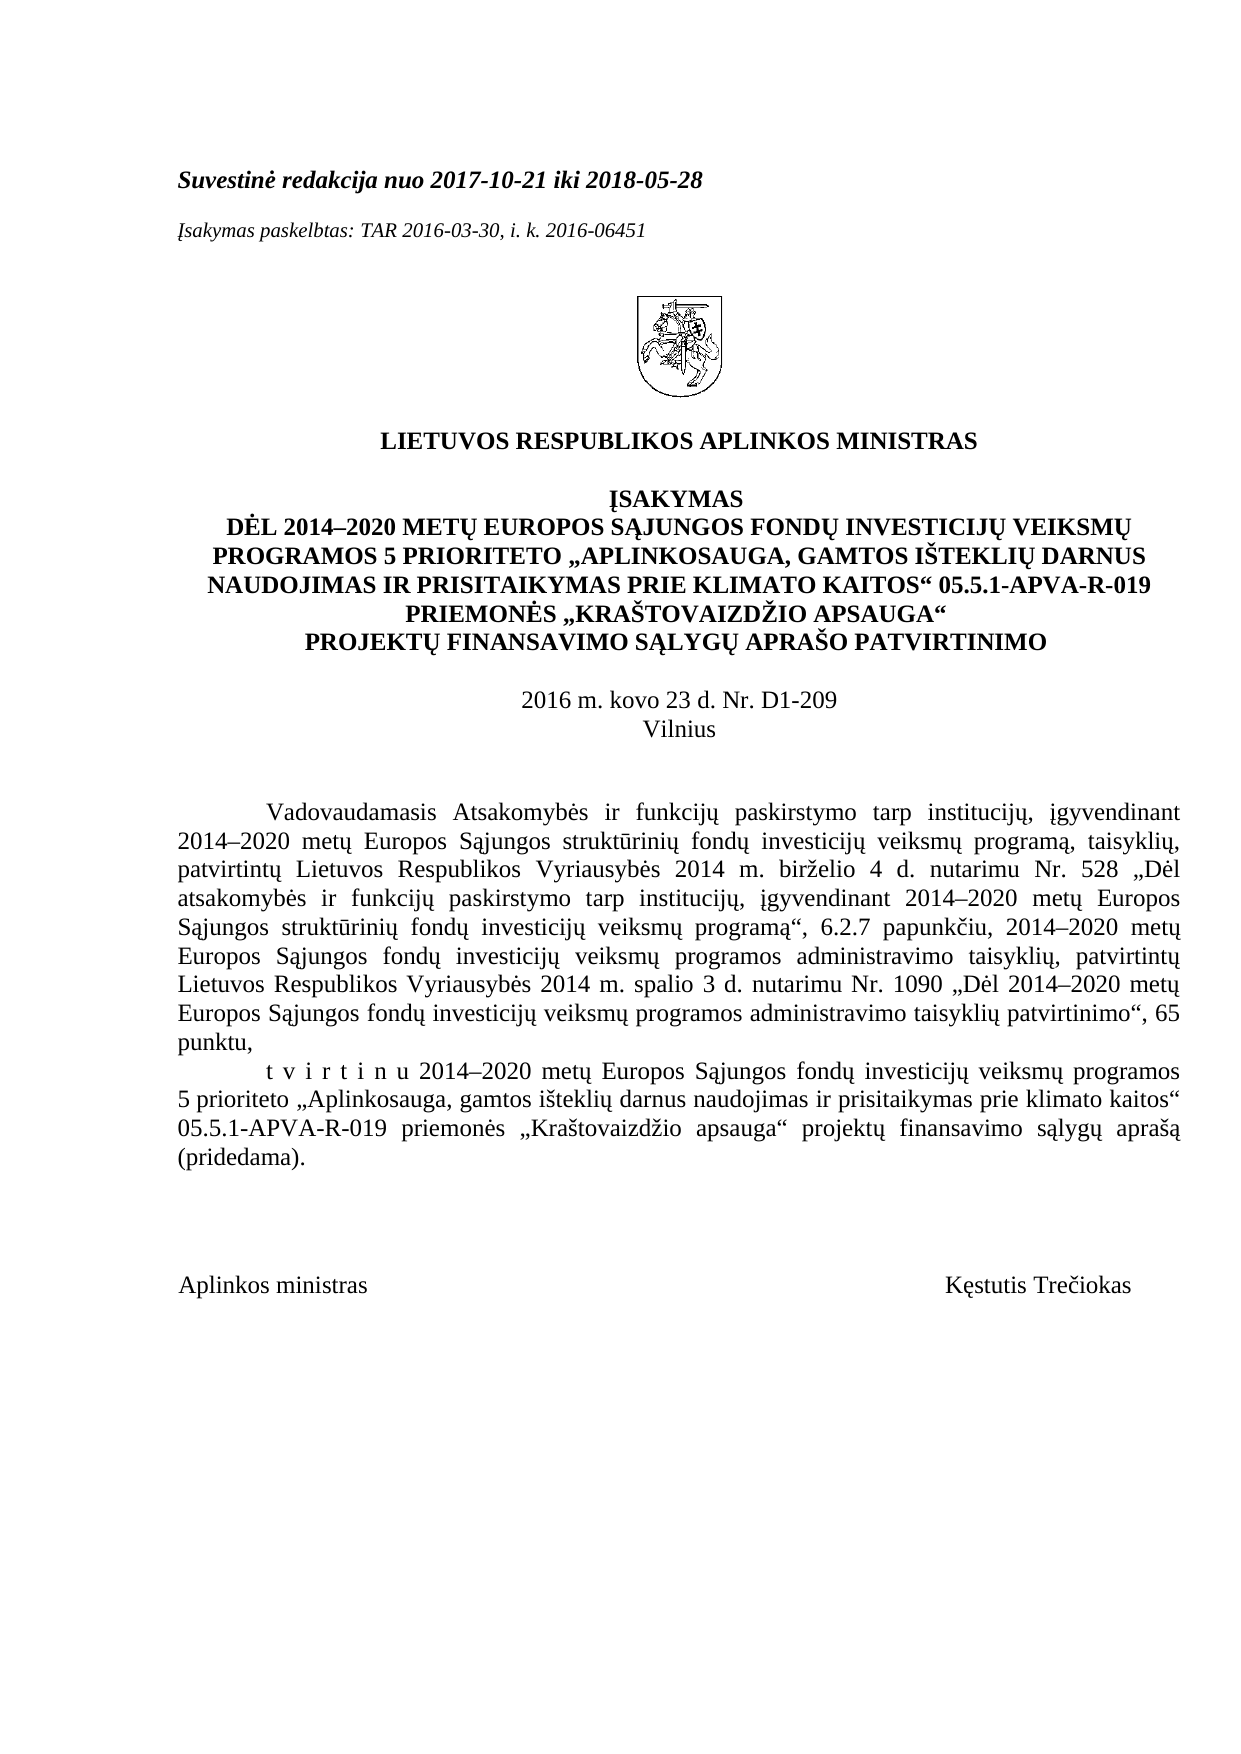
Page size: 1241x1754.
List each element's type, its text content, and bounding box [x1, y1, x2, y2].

text Suvestinė redakcija nuo 2017-10-21 iki 2018-05-28 [177, 165, 1181, 194]
text DĖL 2014–2020 METŲ EUROPOS SĄJUNGOS FONDŲ INVESTICIJŲ VEIKSMŲ PROGRAMOS 5 prioriteto „Aplinkosauga, gamtos išteklių darnus naudojimas ir prisitaikymas prie klimato kaitos“ 05.5.1-APVA-R-019 priemonės „KRAŠTOVAIZDŽIO APSAUGA“ [177, 512, 1181, 627]
text t v i r t i n u 2014–2020 metų Europos Sąjungos fondų investicijų veiksmų programos 5 prioriteto „Aplinkosauga, gamtos išteklių darnus naudojimas ir prisitaikymas prie klimato kaitos“ 05.5.1-APVA-R-019 priemonės „Kraštovaizdžio apsauga“ projektų finansavimo sąlygų aprašą (pridedama). [177, 1056, 1181, 1171]
text Vilnius [177, 714, 1181, 742]
text Aplinkos ministras Kęstutis Trečiokas [178, 1270, 1178, 1299]
text ĮSAKYMAS [177, 484, 1181, 512]
text Vadovaudamasis Atsakomybės ir funkcijų paskirstymo tarp institucijų, įgyvendinant 2014–2020 metų Europos Sąjungos struktūrinių fondų investicijų veiksmų programą, taisyklių, patvirtintų Lietuvos Respublikos Vyriausybės 2014 m. birželio 4 d. nutarimu Nr. 528 „Dėl atsakomybės ir funkcijų paskirstymo tarp institucijų, įgyvendinant 2014–2020 metų Europos Sąjungos struktūrinių fondų investicijų veiksmų programą“, 6.2.7 papunkčiu, 2014–2020 metų Europos Sąjungos fondų investicijų veiksmų programos administravimo taisyklių, patvirtintų Lietuvos Respublikos Vyriausybės 2014 m. spalio 3 d. nutarimu Nr. 1090 „Dėl 2014–2020 metų Europos Sąjungos fondų investicijų veiksmų programos administravimo taisyklių patvirtinimo“, 65 punktu, [177, 797, 1181, 1056]
text PROJEKTŲ FINANSAVIMO SĄLYGŲ APRAŠO PATVIRTINIMO [177, 627, 1181, 656]
text 2016 m. kovo 23 d. Nr. D1-209 [177, 685, 1181, 714]
text Įsakymas paskelbtas: TAR 2016-03-30, i. k. 2016-06451 [177, 218, 1181, 242]
text LIETUVOS RESPUBLIKOS APLINKOS MINISTRAS [177, 426, 1181, 455]
